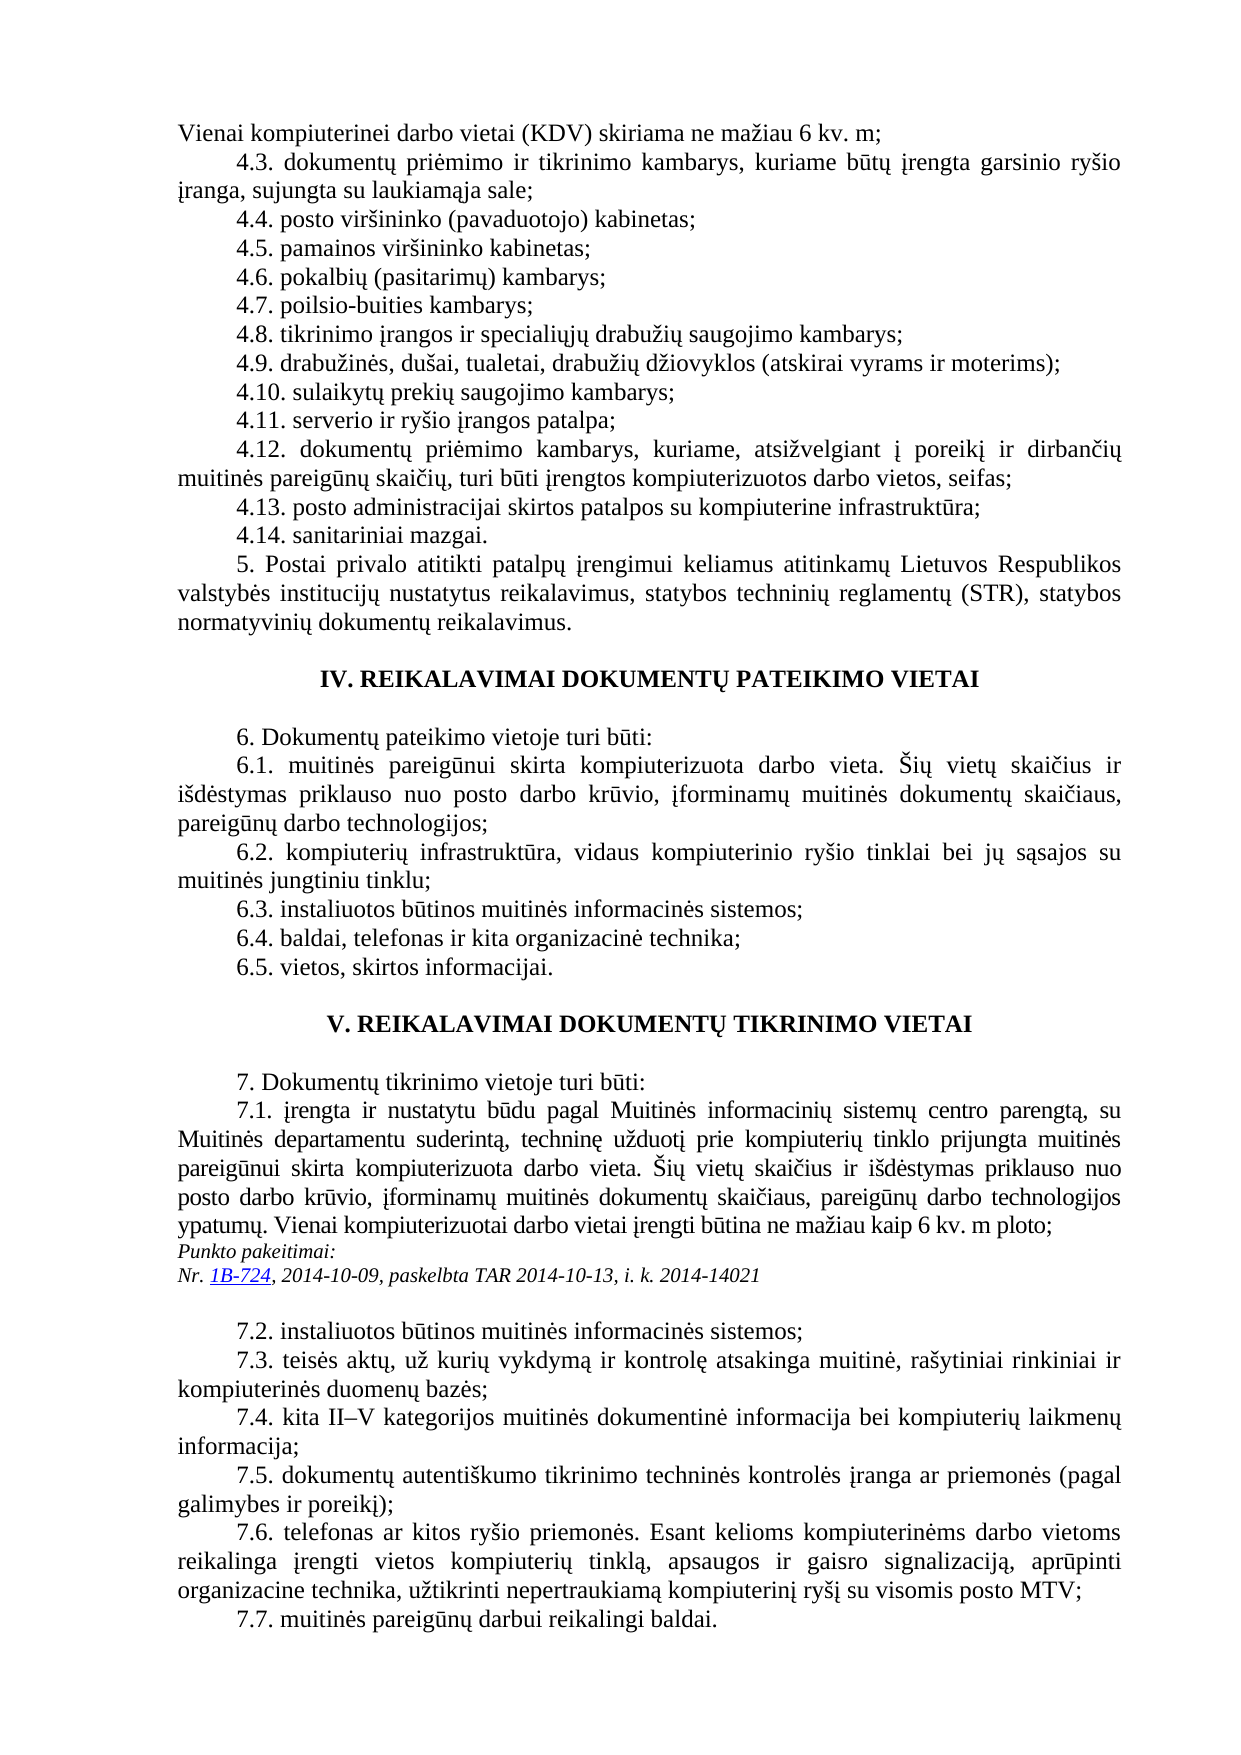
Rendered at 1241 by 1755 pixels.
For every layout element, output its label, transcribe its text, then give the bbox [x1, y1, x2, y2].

text 4.12. dokumentų priėmimo kambarys, kuriame, atsižvelgiant į poreikį ir dirbančių muitinės pareigūnų skaičių, turi būti įrengtos kompiuterizuotos darbo vietos, seifas; [177, 434, 1122, 492]
text 4.6. pokalbių (pasitarimų) kambarys; [177, 262, 1122, 291]
text 4.7. poilsio-buities kambarys; [177, 291, 1122, 319]
text 4.13. posto administracijai skirtos patalpos su kompiuterine infrastruktūra; [177, 492, 1122, 521]
text 4.9. drabužinės, dušai, tualetai, drabužių džiovyklos (atskirai vyrams ir moterims); [177, 348, 1122, 377]
text 6.3. instaliuotos būtinos muitinės informacinės sistemos; [177, 894, 1122, 923]
text 7.4. kita II–V kategorijos muitinės dokumentinė informacija bei kompiuterių laikmenų informacija; [177, 1402, 1122, 1460]
text 4.10. sulaikytų prekių saugojimo kambarys; [177, 377, 1122, 406]
text 7.1. įrengta ir nustatytu būdu pagal Muitinės informacinių sistemų centro parengtą, su Muitinės departamentu suderintą, techninę užduotį prie kompiuterių tinklo prijungta muitinės pareigūnui skirta kompiuterizuota darbo vieta. Šių vietų skaičius ir išdėstymas priklauso nuo posto darbo krūvio, įforminamų muitinės dokumentų skaičiaus, pareigūnų darbo technologijos ypatumų. Vienai kompiuterizuotai darbo vietai įrengti būtina ne mažiau kaip 6 kv. m ploto; [177, 1096, 1122, 1239]
text 7.5. dokumentų autentiškumo tikrinimo techninės kontrolės įranga ar priemonės (pagal galimybes ir poreikį); [177, 1460, 1122, 1517]
text Punkto pakeitimai: [177, 1239, 1122, 1263]
text 7.3. teisės aktų, už kurių vykdymą ir kontrolę atsakinga muitinė, rašytiniai rinkiniai ir kompiuterinės duomenų bazės; [177, 1345, 1122, 1402]
text 7.7. muitinės pareigūnų darbui reikalingi baldai. [177, 1604, 1122, 1632]
text 4.4. posto viršininko (pavaduotojo) kabinetas; [177, 204, 1122, 233]
text 4.11. serverio ir ryšio įrangos patalpa; [177, 406, 1122, 434]
text 7.6. telefonas ar kitos ryšio priemonės. Esant kelioms kompiuterinėms darbo vietoms reikalinga įrengti vietos kompiuterių tinklą, apsaugos ir gaisro signalizaciją, aprūpinti organizacine technika, užtikrinti nepertraukiamą kompiuterinį ryšį su visomis posto MTV; [177, 1517, 1122, 1604]
text Nr. 1B-724, 2014-10-09, paskelbta TAR 2014-10-13, i. k. 2014-14021 [177, 1263, 1122, 1287]
text 6. Dokumentų pateikimo vietoje turi būti: [177, 722, 1122, 751]
text 4.8. tikrinimo įrangos ir specialiųjų drabužių saugojimo kambarys; [177, 319, 1122, 348]
text 6.2. kompiuterių infrastruktūra, vidaus kompiuterinio ryšio tinklai bei jų sąsajos su muitinės jungtiniu tinklu; [177, 837, 1122, 894]
text 7.2. instaliuotos būtinos muitinės informacinės sistemos; [177, 1316, 1122, 1345]
text 4.3. dokumentų priėmimo ir tikrinimo kambarys, kuriame būtų įrengta garsinio ryšio įranga, sujungta su laukiamąja sale; [177, 147, 1122, 204]
text 6.5. vietos, skirtos informacijai. [177, 952, 1122, 981]
text Vienai kompiuterinei darbo vietai (KDV) skiriama ne mažiau 6 kv. m; [177, 118, 1122, 147]
text 5. Postai privalo atitikti patalpų įrengimui keliamus atitinkamų Lietuvos Respublikos valstybės institucijų nustatytus reikalavimus, statybos techninių reglamentų (STR), statybos normatyvinių dokumentų reikalavimus. [177, 549, 1122, 636]
text IV. REIKALAVIMAI DOKUMENTŲ PATEIKIMO VIETAI [177, 664, 1122, 693]
text 4.14. sanitariniai mazgai. [177, 521, 1122, 549]
text 7. Dokumentų tikrinimo vietoje turi būti: [177, 1067, 1122, 1096]
text V. REIKALAVIMAI DOKUMENTŲ TIKRINIMO VIETAI [177, 1009, 1122, 1038]
text 6.4. baldai, telefonas ir kita organizacinė technika; [177, 923, 1122, 952]
text 4.5. pamainos viršininko kabinetas; [177, 233, 1122, 262]
text 6.1. muitinės pareigūnui skirta kompiuterizuota darbo vieta. Šių vietų skaičius ir išdėstymas priklauso nuo posto darbo krūvio, įforminamų muitinės dokumentų skaičiaus, pareigūnų darbo technologijos; [177, 751, 1122, 837]
